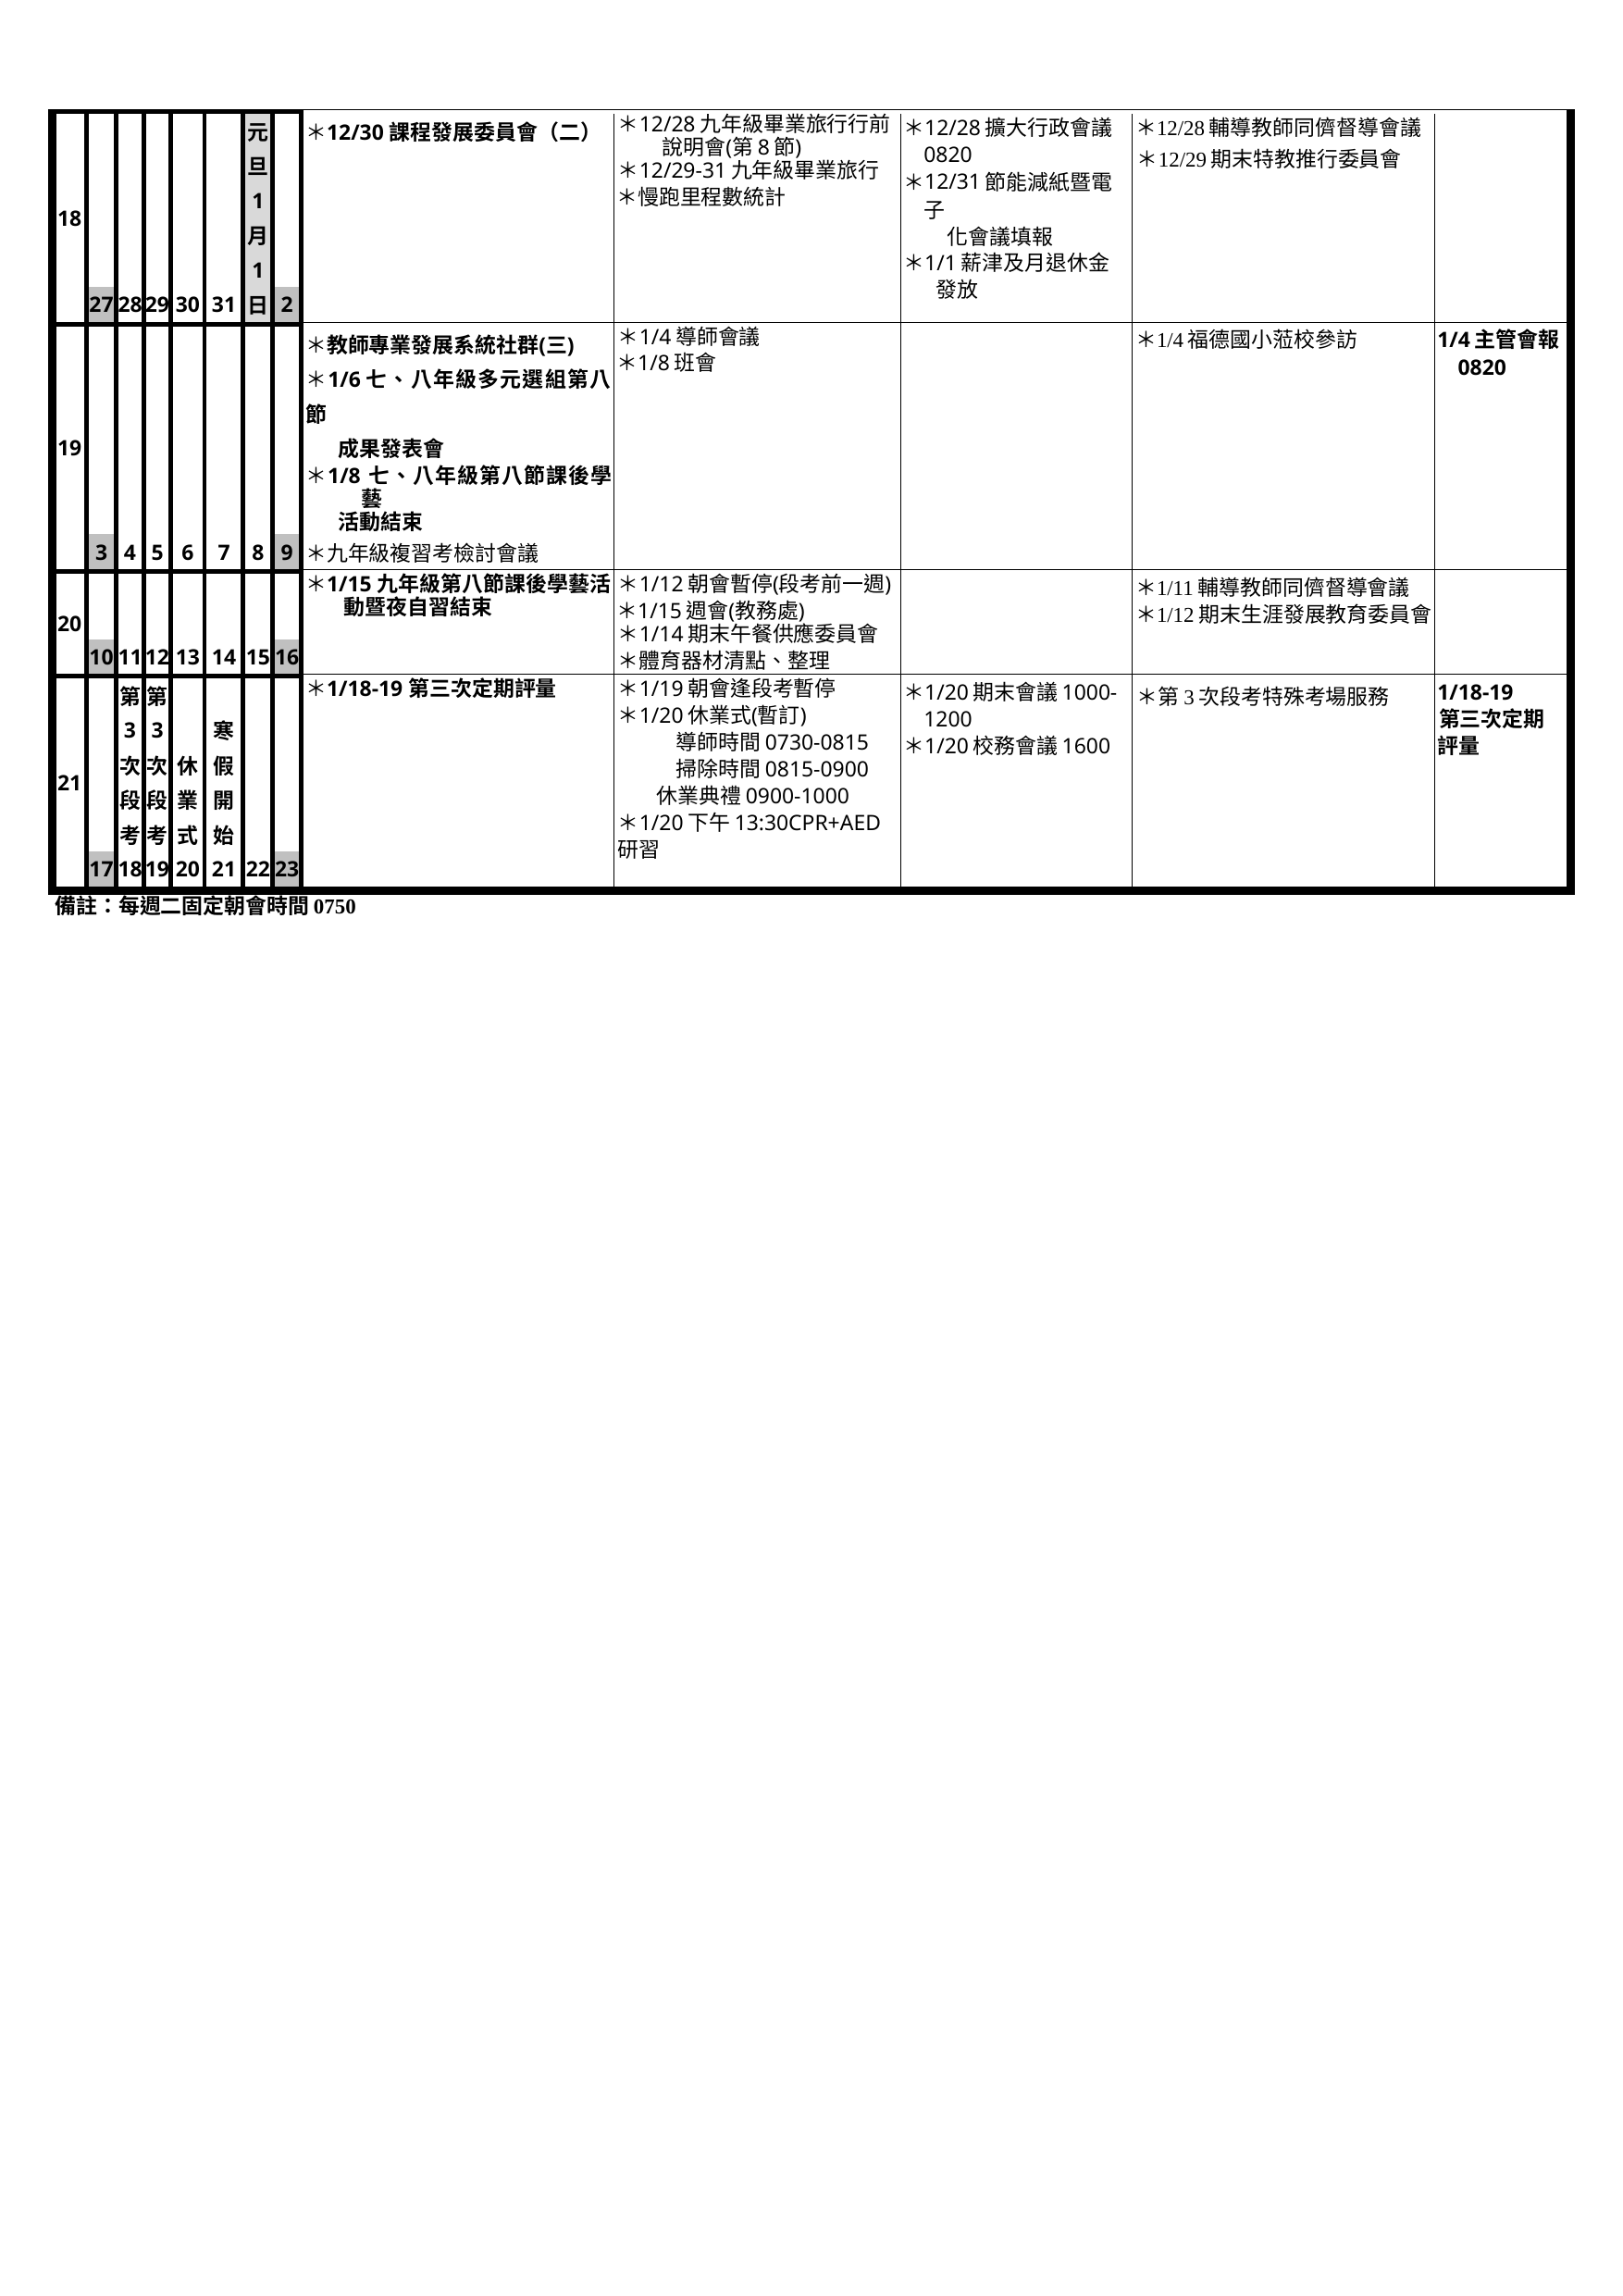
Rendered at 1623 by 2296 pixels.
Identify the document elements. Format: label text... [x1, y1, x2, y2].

table_cell ＊1/19朝會逢段考暫停 ＊1/20休業式(暫訂) 導師時間0730-0815 掃除時間0815-0900 休業典禮0900-1000 ＊1/20下午13:30CPR+AED研習 [614, 675, 900, 887]
table_cell 17 [89, 678, 114, 851]
table_cell 2 [275, 114, 299, 287]
table_cell 12 [146, 574, 168, 674]
table_cell [901, 570, 1132, 674]
table_cell 19 [56, 327, 84, 569]
table_cell 11 [118, 574, 142, 674]
table_cell 5 [146, 327, 168, 569]
table_cell 3 [89, 327, 114, 534]
table_cell 15 [245, 574, 270, 674]
table_cell 4 [118, 327, 142, 569]
table_cell 28 [118, 114, 142, 322]
table_cell [1435, 570, 1567, 674]
table_cell 7 [206, 327, 241, 569]
table_cell ＊1/18-19 第三次定期評量 [304, 675, 613, 887]
table_cell 22 [245, 678, 270, 887]
table_cell ＊1/20期末會議1000-1200 ＊1/20校務會議1600 [901, 675, 1132, 887]
table_cell 23 [275, 678, 299, 851]
table_cell 31 [206, 114, 241, 322]
table_cell 1/18-19 第三次定期 評量 [1435, 675, 1567, 887]
table_cell ＊12/28擴大行政會議0820 ＊12/31節能減紙暨電子 化會議填報 ＊1/1薪津及月退休金 發放 [900, 110, 1133, 322]
table_cell ＊教師專業發展系統社群(三) ＊1/6七、八年級多元選組第八節 成果發表會 ＊1/8 七、八年級第八節課後學藝 活動結束 ＊九年級複習考檢討會議 [304, 323, 613, 569]
table_cell [1434, 110, 1567, 322]
table_cell 元旦1月1日 [245, 114, 270, 322]
table_cell 16 [275, 574, 299, 639]
table_cell 18 [56, 114, 84, 322]
table_cell ＊12/30 課程發展委員會（二） [304, 110, 613, 322]
table_cell ＊第3次段考特殊考場服務 [1133, 675, 1434, 887]
table_cell 10 [89, 574, 114, 639]
table_cell ＊1/12朝會暫停(段考前一週) ＊1/15週會(教務處) ＊1/14期末午餐供應委員會 ＊體育器材清點、整理 [614, 570, 900, 674]
table_cell ＊1/15 九年級第八節課後學藝活 動暨夜自習結束 [304, 570, 613, 674]
table_cell 20 [56, 574, 84, 674]
table_cell 14 [206, 574, 241, 674]
table_cell ＊12/28九年級畢業旅行行前 說明會(第8節) ＊12/29-31九年級畢業旅行 ＊慢跑里程數統計 [613, 110, 900, 322]
table_cell 休業式20 [173, 678, 203, 887]
table_cell 第3次段考19 [146, 678, 168, 887]
table_cell 21 [56, 678, 84, 887]
table_cell 13 [173, 574, 203, 674]
table_cell 1/4主管會報0820 [1435, 323, 1567, 569]
table_cell 9 [275, 327, 299, 534]
table_cell ＊1/4導師會議 ＊1/8班會 [614, 323, 900, 569]
table_cell 6 [173, 327, 203, 569]
table_cell [901, 323, 1132, 569]
table_cell 寒假開始21 [206, 678, 241, 887]
table_cell 8 [245, 327, 270, 569]
table_cell 30 [173, 114, 203, 322]
table_cell ＊1/11輔導教師同儕督導會議 ＊1/12期末生涯發展教育委員會 [1133, 570, 1434, 674]
table_cell ＊12/28輔導教師同儕督導會議 ＊12/29期末特教推行委員會 [1133, 110, 1434, 322]
table_cell ＊1/4福德國小蒞校參訪 [1133, 323, 1434, 569]
table_cell 第3次段考18 [118, 678, 142, 887]
table_cell 27 [89, 114, 114, 287]
table_cell 29 [146, 114, 168, 322]
text 備註：每週二固定朝會時間0750 [55, 895, 1569, 918]
